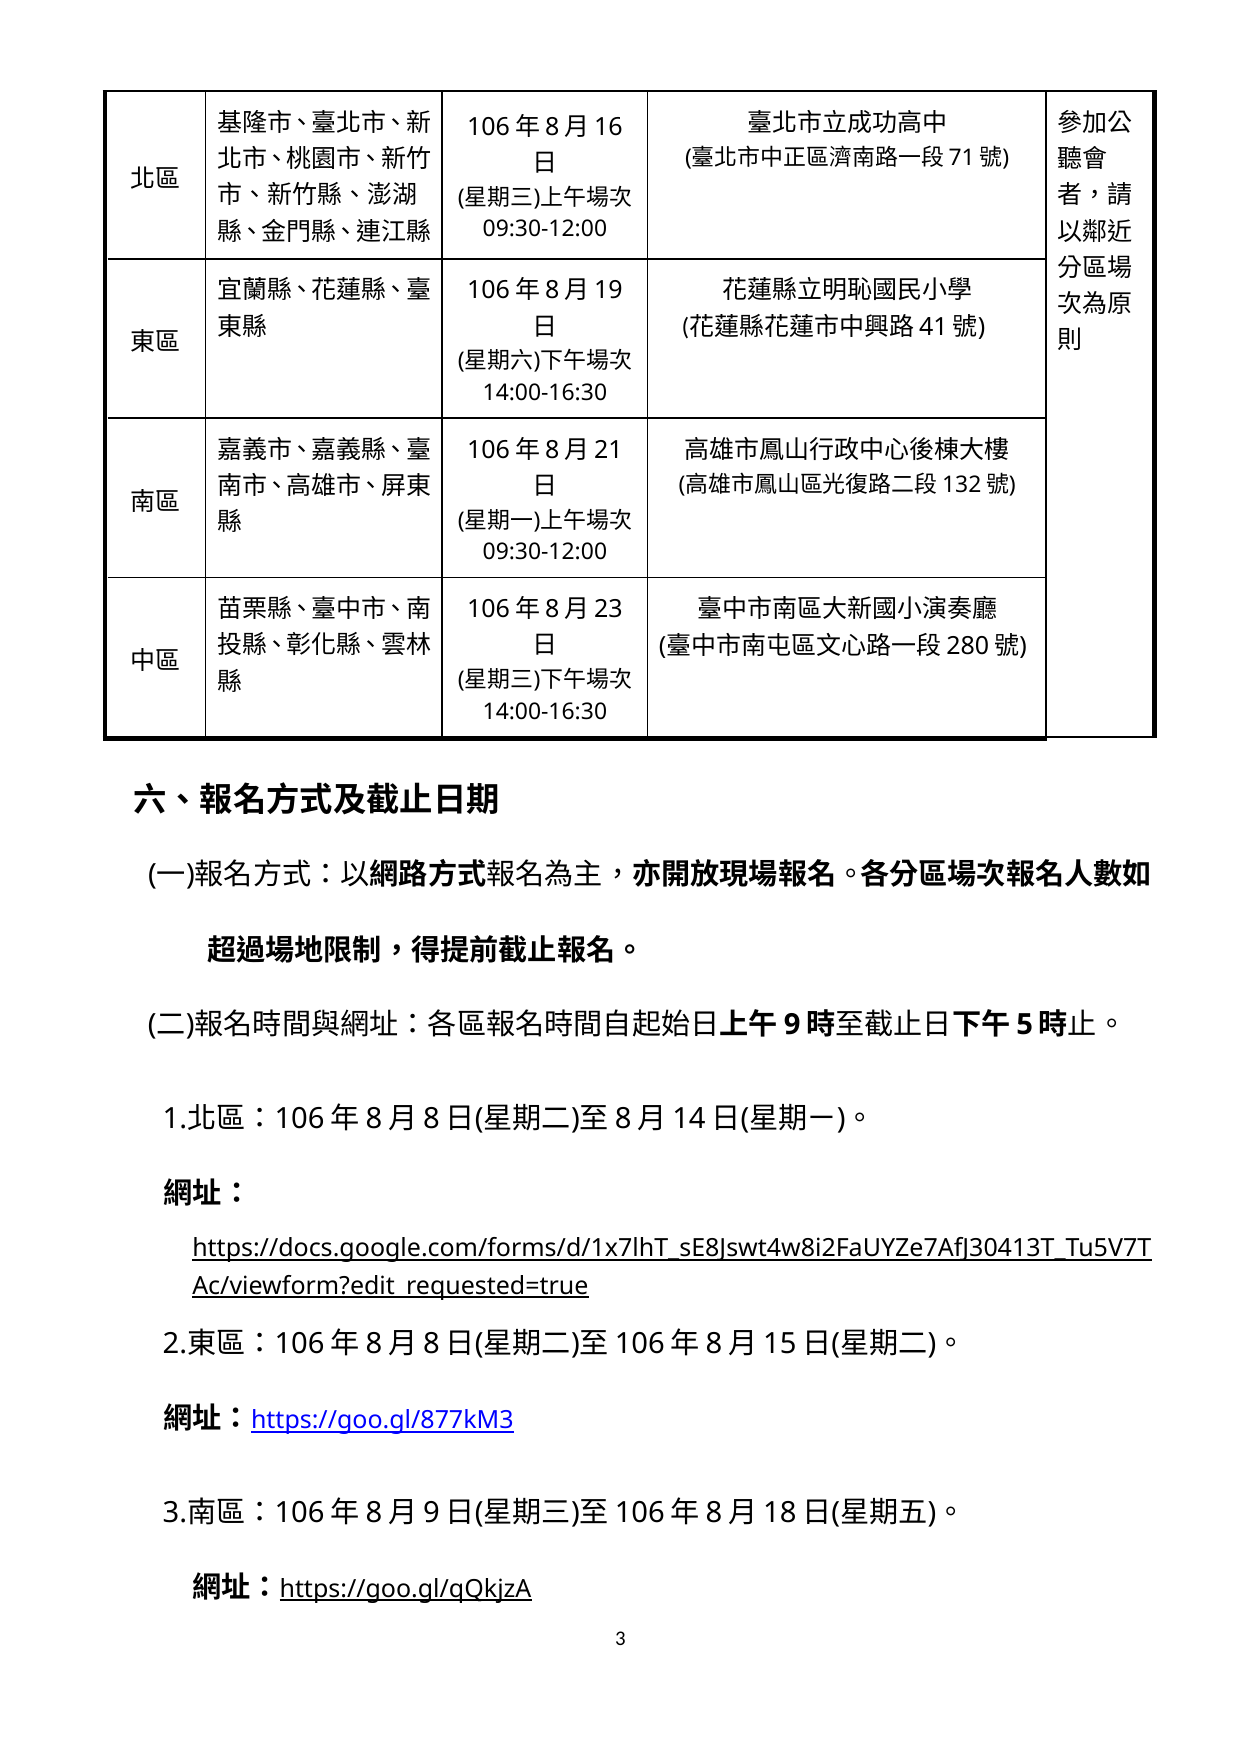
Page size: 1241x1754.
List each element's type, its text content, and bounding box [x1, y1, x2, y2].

table_cell 臺北市立成功高中 (臺北市中正區濟南路一段71號) [648, 92, 1045, 258]
table_cell 中區 [107, 578, 205, 736]
table_cell 基隆市、臺北市、新北市、桃園市、新竹市、新竹縣、澎湖縣、金門縣、連江縣 [206, 92, 441, 258]
table_cell 高雄市鳳山行政中心後棟大樓 (高雄市鳳山區光復路二段132號) [648, 419, 1045, 577]
table_cell 參加公聽會者，請以鄰近分區場次為原則 [1047, 92, 1152, 736]
text 網址：https://docs.google.com/forms/d/1x7lhT_sE8Jswt4w8i2FaUYZe7AfJ30413T_Tu5V7TAc/viewform?edit_requested=true [133, 1153, 1152, 1303]
table_cell 苗栗縣、臺中市、南投縣、彰化縣、雲林縣 [206, 578, 441, 736]
table_cell 花蓮縣立明恥國民小學 (花蓮縣花蓮市中興路41號) [648, 260, 1045, 417]
table_cell 宜蘭縣、花蓮縣、臺東縣 [206, 260, 441, 417]
text 3.南區：106年8月9日(星期三)至106年8月18日(星期五)。 [89, 1472, 1152, 1547]
table_cell 106年8月19日 (星期六)下午場次 14:00-16:30 [443, 260, 647, 417]
table_cell 106年8月21日 (星期一)上午場次 09:30-12:00 [443, 419, 647, 577]
table_cell 106年8月16日 (星期三)上午場次 09:30-12:00 [443, 92, 647, 258]
table_cell 嘉義市、嘉義縣、臺南市、高雄市、屏東縣 [206, 419, 441, 577]
table_cell 臺中市南區大新國小演奏廳 (臺中市南屯區文心路一段280號) [648, 578, 1045, 736]
text (一)報名方式：以網路方式報名為主，亦開放現場報名。各分區場次報名人數如超過場地限制，得提前截止報名。 [148, 835, 1152, 985]
text 1.北區：106年8月8日(星期二)至8月14日(星期ㄧ)。 [89, 1078, 1152, 1153]
text (二)報名時間與網址：各區報名時間自起始日上午9時至截止日下午5時止。 [148, 985, 1152, 1060]
table_cell 東區 [107, 259, 205, 417]
text 2.東區：106年8月8日(星期二)至106年8月15日(星期二)。 [162, 1303, 1152, 1378]
table_cell 106年8月23日 (星期三)下午場次 14:00-16:30 [443, 578, 647, 736]
table_cell 南區 [107, 418, 205, 577]
table_cell 北區 [107, 92, 205, 258]
text 六、報名方式及截止日期 [133, 760, 1152, 835]
text 網址：https://goo.gl/877kM3 [133, 1378, 1152, 1453]
text 網址：https://goo.gl/qQkjzA [192, 1547, 1152, 1622]
